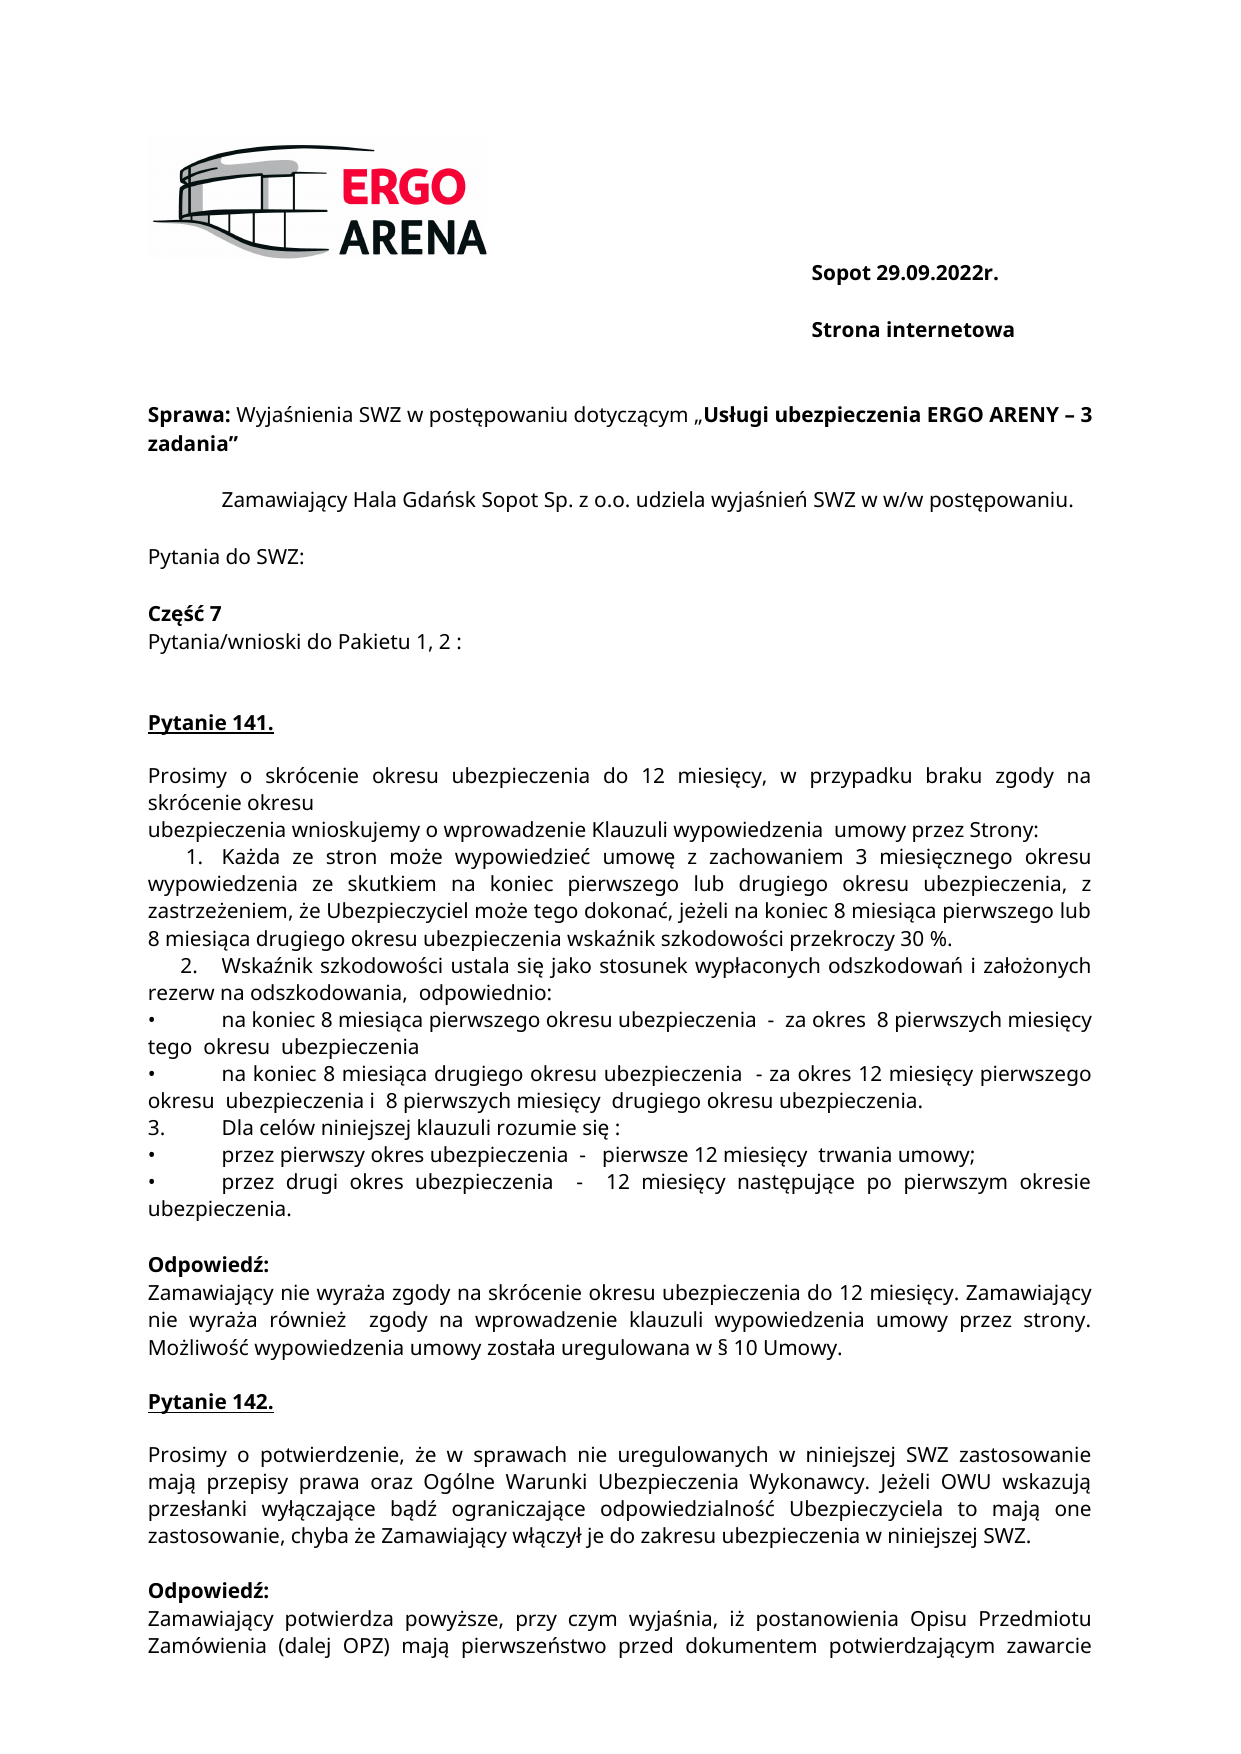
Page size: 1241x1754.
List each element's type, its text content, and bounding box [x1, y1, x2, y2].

text 1. Każda ze stron może wypowiedzieć umowę z zachowaniem 3 miesięcznego okresu wypowiedzenia ze skutkiem na koniec pierwszego lub drugiego okresu ubezpieczenia, z zastrzeżeniem, że Ubezpieczyciel może tego dokonać, jeżeli na koniec 8 miesiąca pierwszego lub 8 miesiąca drugiego okresu ubezpieczenia wskaźnik szkodowości przekroczy 30 %. [148, 843, 1093, 951]
text ubezpieczenia wnioskujemy o wprowadzenie Klauzuli wypowiedzenia umowy przez Strony: [148, 816, 1093, 843]
text 3. Dla celów niniejszej klauzuli rozumie się : [148, 1114, 1093, 1141]
text • na koniec 8 miesiąca pierwszego okresu ubezpieczenia - za okres 8 pierwszych miesięcy tego okresu ubezpieczenia [148, 1006, 1093, 1060]
text Pytania do SWZ: [148, 542, 1093, 571]
text Sopot 29.09.2022r. [738, 258, 1093, 287]
text Zamawiający potwierdza powyższe, przy czym wyjaśnia, iż postanowienia Opisu Przedmiotu Zamówienia (dalej OPZ) mają pierwszeństwo przed dokumentem potwierdzającym zawarcie [148, 1605, 1093, 1659]
text Odpowiedź: [148, 1576, 1093, 1605]
text • przez drugi okres ubezpieczenia - 12 miesięcy następujące po pierwszym okresie ubezpieczenia. [148, 1168, 1093, 1222]
text • na koniec 8 miesiąca drugiego okresu ubezpieczenia - za okres 12 miesięcy pierwszego okresu ubezpieczenia i 8 pierwszych miesięcy drugiego okresu ubezpieczenia. [148, 1060, 1093, 1114]
text Prosimy o skrócenie okresu ubezpieczenia do 12 miesięcy, w przypadku braku zgody na skrócenie okresu [148, 762, 1093, 816]
text Pytanie 142. [148, 1387, 1093, 1416]
text Zamawiający Hala Gdańsk Sopot Sp. z o.o. udziela wyjaśnień SWZ w w/w postępowaniu. [148, 486, 1093, 514]
text 2. Wskaźnik szkodowości ustala się jako stosunek wypłaconych odszkodowań i założonych rezerw na odszkodowania, odpowiednio: [148, 951, 1093, 1006]
text • przez pierwszy okres ubezpieczenia - pierwsze 12 miesięcy trwania umowy; [148, 1141, 1093, 1168]
text Zamawiający nie wyraża zgody na skrócenie okresu ubezpieczenia do 12 miesięcy. Zamawiający nie wyraża również zgody na wprowadzenie klauzuli wypowiedzenia umowy przez strony. Możliwość wypowiedzenia umowy została uregulowana w § 10 Umowy. [148, 1279, 1093, 1360]
text Prosimy o potwierdzenie, że w sprawach nie uregulowanych w niniejszej SWZ zastosowanie mają przepisy prawa oraz Ogólne Warunki Ubezpieczenia Wykonawcy. Jeżeli OWU wskazują przesłanki wyłączające bądź ograniczające odpowiedzialność Ubezpieczyciela to mają one zastosowanie, chyba że Zamawiający włączył je do zakresu ubezpieczenia w niniejszej SWZ. [148, 1441, 1093, 1549]
text Pytania/wnioski do Pakietu 1, 2 : [148, 628, 1093, 655]
text Sprawa: Wyjaśnienia SWZ w postępowaniu dotyczącym „Usługi ubezpieczenia ERGO ARENY – 3 zadania” [148, 400, 1093, 457]
text Część 7 [148, 599, 1093, 628]
text Pytanie 141. [148, 708, 1093, 737]
text Strona internetowa [738, 315, 1093, 343]
text Odpowiedź: [148, 1251, 1093, 1279]
